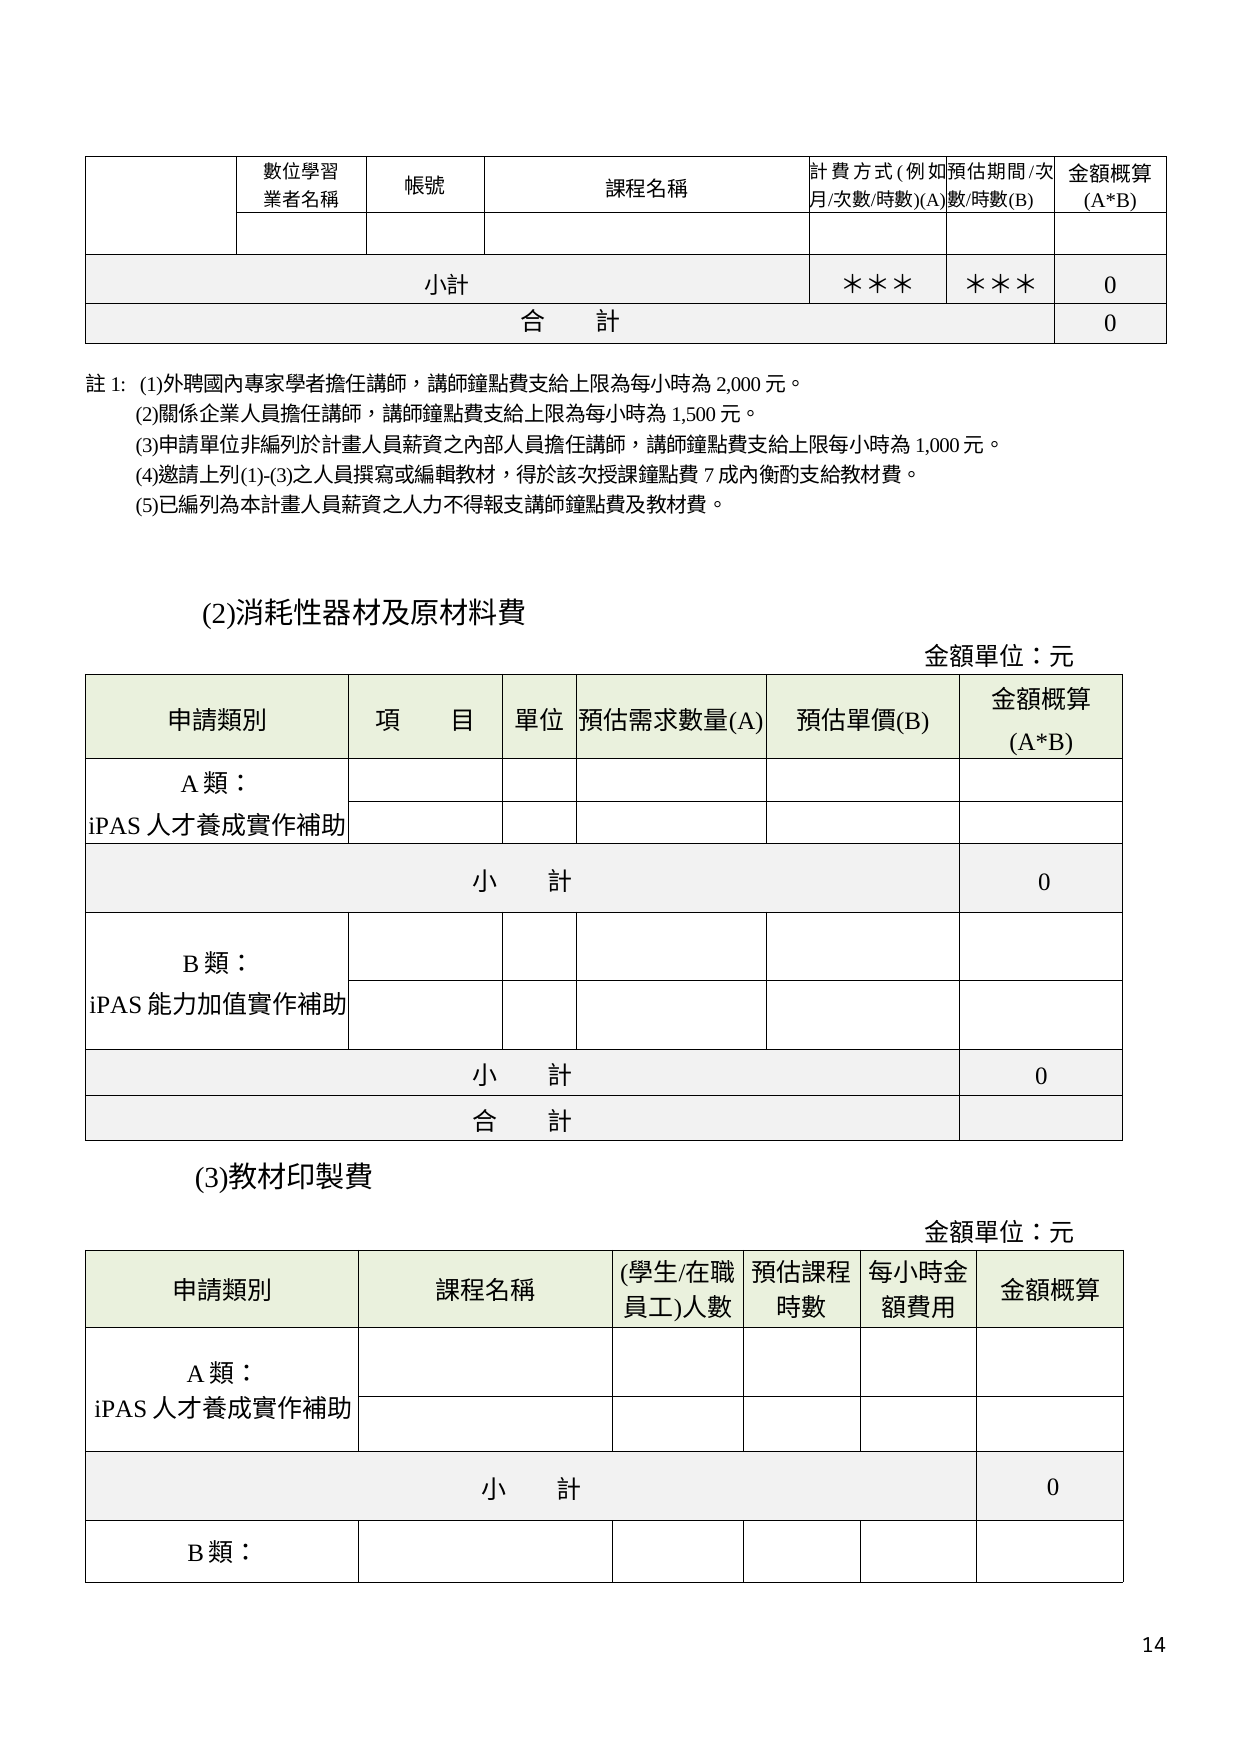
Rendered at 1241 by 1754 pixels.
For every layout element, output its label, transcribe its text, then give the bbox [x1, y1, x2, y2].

table_cell 0 [960, 1050, 1122, 1095]
table_cell [810, 213, 946, 254]
table_cell [977, 1521, 1123, 1582]
table_cell [1055, 213, 1166, 254]
table_cell 小 計 [86, 1452, 976, 1520]
table_cell [349, 759, 502, 801]
table_cell 小 計 [86, 844, 959, 912]
table_cell [767, 759, 959, 801]
table_cell [485, 213, 809, 254]
table_cell [577, 913, 766, 980]
table_cell [861, 1397, 976, 1451]
table_cell [503, 913, 576, 980]
table_cell [359, 1328, 612, 1396]
table_header (學生/在職員工)人數 [613, 1251, 743, 1327]
table_cell [744, 1397, 860, 1451]
table_header 預估課程 時數 [744, 1251, 860, 1327]
table_cell [767, 981, 959, 1049]
table_cell [613, 1328, 743, 1396]
text 註1: (1)外聘國內專家學者擔任講師，講師鐘點費支給上限為每小時為2,000元。 [85, 367, 1152, 398]
text 金額單位：元 [195, 632, 1074, 674]
table_cell [503, 981, 576, 1049]
table_cell [861, 1328, 976, 1396]
table_header 課程名稱 [359, 1251, 612, 1327]
table_cell 小 計 [86, 1050, 959, 1095]
table_cell [359, 1521, 612, 1582]
text (3)申請單位非編列於計畫人員薪資之內部人員擔任講師，講師鐘點費支給上限每小時為1,000元。 [115, 428, 1152, 458]
table_cell [960, 1096, 1122, 1140]
table_cell [977, 1397, 1123, 1451]
table_cell B類： [86, 1521, 358, 1582]
text (5)已編列為本計畫人員薪資之人力不得報支講師鐘點費及教材費。 [115, 488, 1152, 518]
table_cell [359, 1397, 612, 1451]
table_cell [960, 981, 1122, 1049]
table_cell [613, 1397, 743, 1451]
table_cell 0 [1055, 304, 1166, 343]
table_header 申請類別 [86, 1251, 358, 1327]
table_cell [86, 157, 236, 254]
table_header 預估需求數量(A) [577, 675, 766, 758]
table_cell [947, 213, 1054, 254]
table_cell ＊＊＊ [947, 255, 1054, 303]
table_cell [503, 759, 576, 801]
table_cell [577, 802, 766, 843]
table_cell [960, 913, 1122, 980]
text (2)消耗性器材及原材料費 [195, 591, 1166, 632]
table_cell [861, 1521, 976, 1582]
text (3)教材印製費 [194, 1154, 1166, 1196]
table_header 單位 [503, 675, 576, 758]
table_header 預估單價(B) [767, 675, 959, 758]
table_cell [744, 1521, 860, 1582]
table_cell 計費方式(例如月/次數/時數)(A) [810, 157, 946, 212]
table_cell [349, 913, 502, 980]
table_cell [767, 802, 959, 843]
table_cell 合 計 [86, 1096, 959, 1140]
table_header 每小時金額費用 [861, 1251, 976, 1327]
table_cell 0 [960, 844, 1122, 912]
table_header 項 目 [349, 675, 502, 758]
table_cell 課程名稱 [485, 157, 809, 212]
table_cell 金額概算 (A*B) [1055, 157, 1166, 212]
table_cell [960, 759, 1122, 801]
table_cell ＊＊＊ [810, 255, 946, 303]
table_cell [960, 802, 1122, 843]
table_header 金額概算 [977, 1251, 1123, 1327]
table_cell [744, 1328, 860, 1396]
text 金額單位：元 [194, 1208, 1074, 1250]
table_cell 帳號 [367, 157, 484, 212]
table_cell [577, 759, 766, 801]
table_cell 預估期間/次數/時數(B) [947, 157, 1054, 212]
table_cell [977, 1328, 1123, 1396]
text (4)邀請上列(1)-(3)之人員撰寫或編輯教材，得於該次授課鐘點費7成內衡酌支給教材費。 [115, 458, 1152, 488]
table_header 金額概算(A*B) [960, 675, 1122, 758]
table_cell 合 計 [86, 304, 1054, 343]
table_cell [503, 802, 576, 843]
table_cell A類： iPAS人才養成實作補助 [86, 1328, 358, 1451]
table_cell B類： iPAS能力加值實作補助 [86, 913, 348, 1049]
table_cell [577, 981, 766, 1049]
table_cell [367, 213, 484, 254]
table_cell A類： iPAS人才養成實作補助 [86, 759, 348, 843]
table_cell [767, 913, 959, 980]
text (2)關係企業人員擔任講師，講師鐘點費支給上限為每小時為1,500元。 [115, 398, 1152, 428]
table_cell 0 [1055, 255, 1166, 303]
table_cell 小計 [86, 255, 809, 303]
table_cell [613, 1521, 743, 1582]
table_cell [237, 213, 366, 254]
table_cell 0 [977, 1452, 1123, 1520]
table_cell 數位學習 業者名稱 [237, 157, 366, 212]
table_cell [349, 981, 502, 1049]
table_header 申請類別 [86, 675, 348, 758]
table_cell [349, 802, 502, 843]
